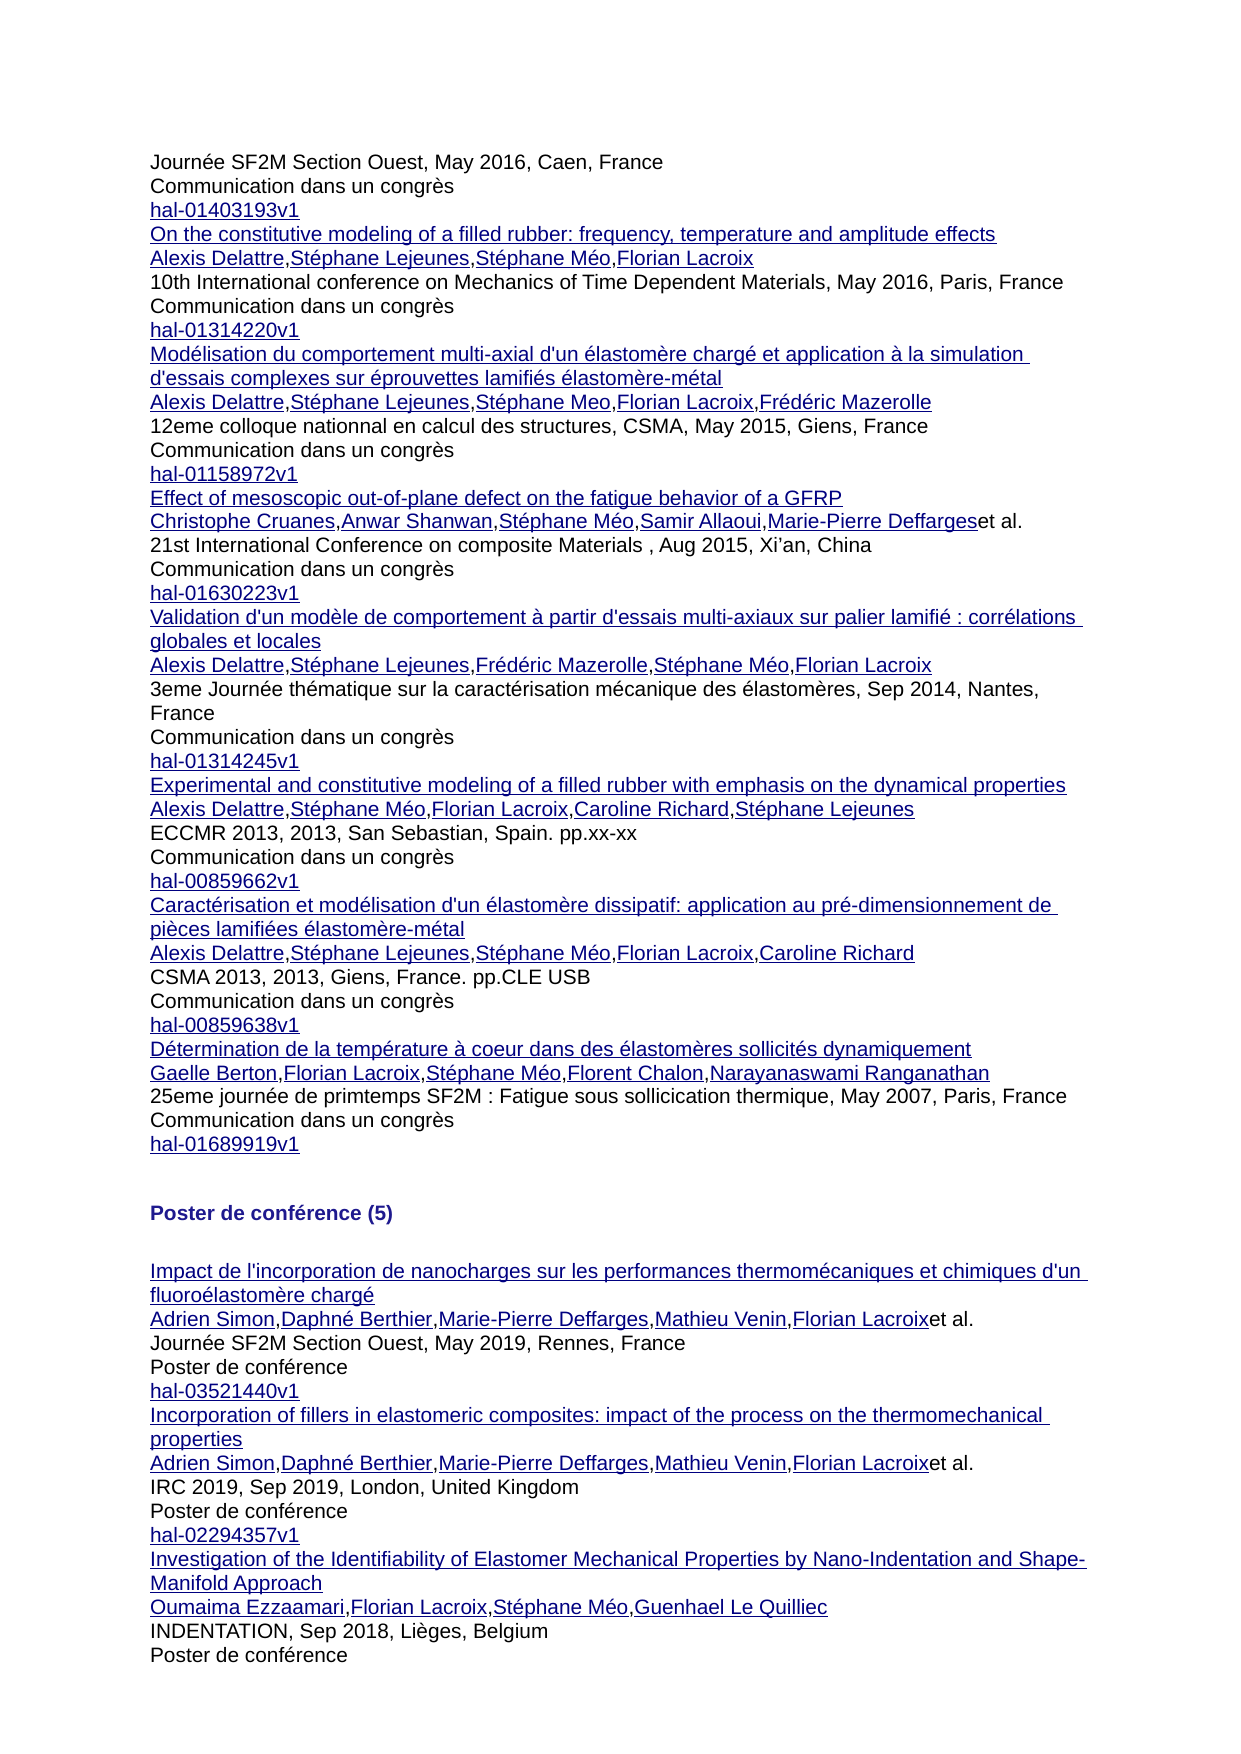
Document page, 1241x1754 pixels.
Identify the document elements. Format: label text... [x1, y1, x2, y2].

table_cell Incorporation of fillers in elastomeric composites: impact of the process on the thermomechanical properties Adrien Simon,Daphné Berthier,Marie-Pierre Deffarges,Mathieu Venin,Florian Lacroixet al. IRC 2019, Sep 2019, London, United Kingdom Poster de conférence hal-02294357v1 [150, 1403, 1090, 1547]
table_cell Investigation of the Identifiability of Elastomer Mechanical Properties by Nano-Indentation and Shape-Manifold Approach Oumaima Ezzaamari,Florian Lacroix,Stéphane Méo,Guenhael Le Quilliec INDENTATION, Sep 2018, Lièges, Belgium Poster de conférence [150, 1547, 1090, 1667]
table_cell Caractérisation et modélisation d'un élastomère dissipatif: application au pré-dimensionnement de pièces lamifiées élastomère-métal Alexis Delattre,Stéphane Lejeunes,Stéphane Méo,Florian Lacroix,Caroline Richard CSMA 2013, 2013, Giens, France. pp.CLE USB Communication dans un congrès hal-00859638v1 [150, 893, 1090, 1036]
table_cell Journée SF2M Section Ouest, May 2016, Caen, France Communication dans un congrès hal-01403193v1 [150, 150, 1090, 222]
table_cell On the constitutive modeling of a filled rubber: frequency, temperature and amplitude effects Alexis Delattre,Stéphane Lejeunes,Stéphane Méo,Florian Lacroix 10th International conference on Mechanics of Time Dependent Materials, May 2016, Paris, France Communication dans un congrès hal-01314220v1 [150, 222, 1090, 342]
table_header Impact de l'incorporation de nanocharges sur les performances thermomécaniques et chimiques d'un fluoroélastomère chargé Adrien Simon,Daphné Berthier,Marie-Pierre Deffarges,Mathieu Venin,Florian Lacroixet al. Journée SF2M Section Ouest, May 2019, Rennes, France Poster de conférence hal-03521440v1 [150, 1259, 1090, 1403]
table_cell Détermination de la température à coeur dans des élastomères sollicités dynamiquement Gaelle Berton,Florian Lacroix,Stéphane Méo,Florent Chalon,Narayanaswami Ranganathan 25eme journée de primtemps SF2M : Fatigue sous sollicication thermique, May 2007, Paris, France Communication dans un congrès hal-01689919v1 [150, 1036, 1090, 1156]
table_cell Modélisation du comportement multi-axial d'un élastomère chargé et application à la simulation d'essais complexes sur éprouvettes lamifiés élastomère-métal Alexis Delattre,Stéphane Lejeunes,Stéphane Meo,Florian Lacroix,Frédéric Mazerolle 12eme colloque nationnal en calcul des structures, CSMA, May 2015, Giens, France Communication dans un congrès hal-01158972v1 [150, 342, 1090, 485]
table_cell Effect of mesoscopic out-of-plane defect on the fatigue behavior of a GFRP Christophe Cruanes,Anwar Shanwan,Stéphane Méo,Samir Allaoui,Marie-Pierre Deffargeset al. 21st International Conference on composite Materials , Aug 2015, Xi’an, China Communication dans un congrès hal-01630223v1 [150, 485, 1090, 605]
table_cell Experimental and constitutive modeling of a filled rubber with emphasis on the dynamical properties Alexis Delattre,Stéphane Méo,Florian Lacroix,Caroline Richard,Stéphane Lejeunes ECCMR 2013, 2013, San Sebastian, Spain. pp.xx-xx Communication dans un congrès hal-00859662v1 [150, 773, 1090, 893]
table_cell Validation d'un modèle de comportement à partir d'essais multi-axiaux sur palier lamifié : corrélations globales et locales Alexis Delattre,Stéphane Lejeunes,Frédéric Mazerolle,Stéphane Méo,Florian Lacroix 3eme Journée thématique sur la caractérisation mécanique des élastomères, Sep 2014, Nantes, France Communication dans un congrès hal-01314245v1 [150, 605, 1090, 773]
subtitle Poster de conférence (5) [150, 1201, 1090, 1225]
